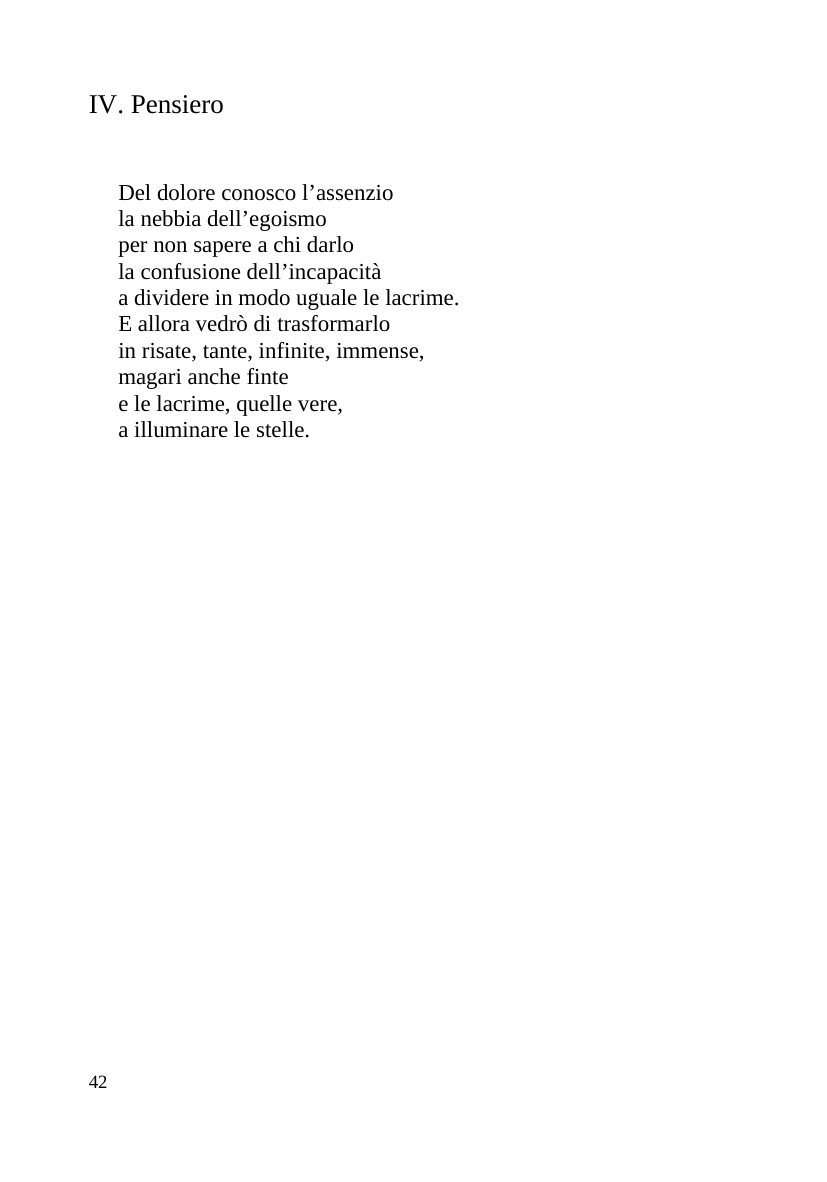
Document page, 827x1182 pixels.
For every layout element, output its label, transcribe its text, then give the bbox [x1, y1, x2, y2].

text a illuminare le stelle. [118, 416, 738, 442]
text IV. Pensiero [88, 88, 738, 120]
text E allora vedrò di trasformarlo [118, 311, 738, 337]
text in risate, tante, infinite, immense, [118, 337, 738, 363]
text per non sapere a chi darlo [118, 231, 738, 258]
text magari anche finte [118, 363, 738, 389]
text Del dolore conosco l’assenzio [118, 179, 738, 205]
text a dividere in modo uguale le lacrime. [118, 284, 738, 311]
text la confusione dell’incapacità [118, 258, 738, 284]
text la nebbia dell’egoismo [118, 205, 738, 231]
text e le lacrime, quelle vere, [118, 389, 738, 416]
